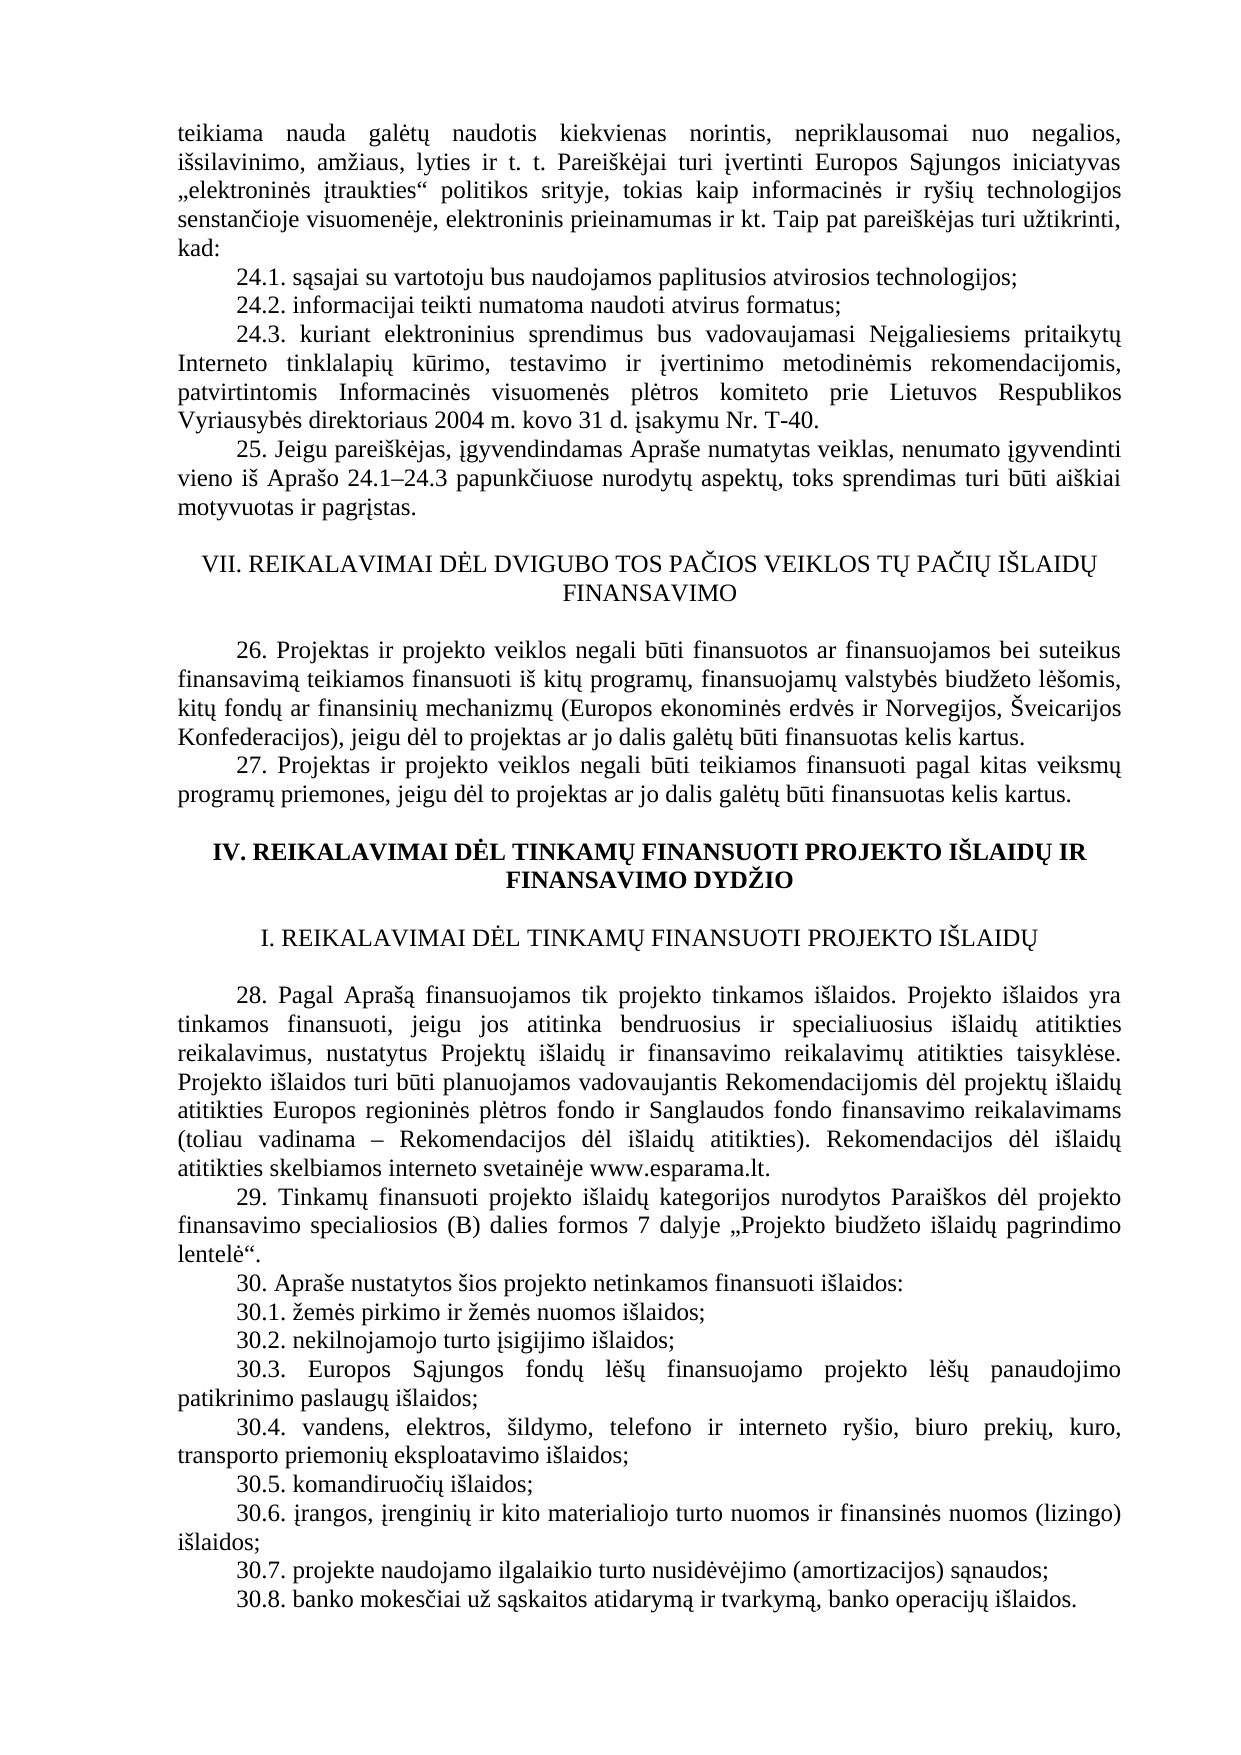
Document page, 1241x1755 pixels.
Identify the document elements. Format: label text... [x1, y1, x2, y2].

text IV. REIKALAVIMAI DĖL TINKAMŲ FINANSUOTI PROJEKTO IŠLAIDŲ IR FINANSAVIMO DYDŽIO [177, 837, 1122, 894]
text 30.3. Europos Sąjungos fondų lėšų finansuojamo projekto lėšų panaudojimo patikrinimo paslaugų išlaidos; [177, 1354, 1122, 1412]
text 30.7. projekte naudojamo ilgalaikio turto nusidėvėjimo (amortizacijos) sąnaudos; [177, 1556, 1122, 1584]
text 27. Projektas ir projekto veiklos negali būti teikiamos finansuoti pagal kitas veiksmų programų priemones, jeigu dėl to projektas ar jo dalis galėtų būti finansuotas kelis kartus. [177, 751, 1122, 808]
text 30.8. banko mokesčiai už sąskaitos atidarymą ir tvarkymą, banko operacijų išlaidos. [177, 1584, 1122, 1613]
text teikiama nauda galėtų naudotis kiekvienas norintis, nepriklausomai nuo negalios, išsilavinimo, amžiaus, lyties ir t. t. Pareiškėjai turi įvertinti Europos Sąjungos iniciatyvas „elektroninės įtraukties“ politikos srityje, tokias kaip informacinės ir ryšių technologijos senstančioje visuomenėje, elektroninis prieinamumas ir kt. Taip pat pareiškėjas turi užtikrinti, kad: [177, 118, 1122, 262]
text 24.3. kuriant elektroninius sprendimus bus vadovaujamasi Neįgaliesiems pritaikytų Interneto tinklalapių kūrimo, testavimo ir įvertinimo metodinėmis rekomendacijomis, patvirtintomis Informacinės visuomenės plėtros komiteto prie Lietuvos Respublikos Vyriausybės direktoriaus 2004 m. kovo 31 d. įsakymu Nr. T-40. [177, 319, 1122, 434]
text 30.5. komandiruočių išlaidos; [177, 1469, 1122, 1498]
text 30.4. vandens, elektros, šildymo, telefono ir interneto ryšio, biuro prekių, kuro, transporto priemonių eksploatavimo išlaidos; [177, 1412, 1122, 1469]
text 30.1. žemės pirkimo ir žemės nuomos išlaidos; [177, 1297, 1122, 1326]
text I. REIKALAVIMAI DĖL TINKAMŲ FINANSUOTI PROJEKTO IŠLAIDŲ [177, 923, 1122, 952]
text 26. Projektas ir projekto veiklos negali būti finansuotos ar finansuojamos bei suteikus finansavimą teikiamos finansuoti iš kitų programų, finansuojamų valstybės biudžeto lėšomis, kitų fondų ar finansinių mechanizmų (Europos ekonominės erdvės ir Norvegijos, Šveicarijos Konfederacijos), jeigu dėl to projektas ar jo dalis galėtų būti finansuotas kelis kartus. [177, 636, 1122, 751]
text 30. Apraše nustatytos šios projekto netinkamos finansuoti išlaidos: [177, 1268, 1122, 1297]
text 25. Jeigu pareiškėjas, įgyvendindamas Apraše numatytas veiklas, nenumato įgyvendinti vieno iš Aprašo 24.1–24.3 papunkčiuose nurodytų aspektų, toks sprendimas turi būti aiškiai motyvuotas ir pagrįstas. [177, 434, 1122, 521]
text 30.2. nekilnojamojo turto įsigijimo išlaidos; [177, 1326, 1122, 1354]
text 24.2. informacijai teikti numatoma naudoti atvirus formatus; [177, 291, 1122, 319]
text 28. Pagal Aprašą finansuojamos tik projekto tinkamos išlaidos. Projekto išlaidos yra tinkamos finansuoti, jeigu jos atitinka bendruosius ir specialiuosius išlaidų atitikties reikalavimus, nustatytus Projektų išlaidų ir finansavimo reikalavimų atitikties taisyklėse. Projekto išlaidos turi būti planuojamos vadovaujantis Rekomendacijomis dėl projektų išlaidų atitikties Europos regioninės plėtros fondo ir Sanglaudos fondo finansavimo reikalavimams (toliau vadinama – Rekomendacijos dėl išlaidų atitikties). Rekomendacijos dėl išlaidų atitikties skelbiamos interneto svetainėje www.esparama.lt. [177, 981, 1122, 1182]
text VII. REIKALAVIMAI DĖL DVIGUBO TOS PAČIOS VEIKLOS TŲ PAČIŲ IŠLAIDŲ FINANSAVIMO [177, 549, 1122, 607]
text 30.6. įrangos, įrenginių ir kito materialiojo turto nuomos ir finansinės nuomos (lizingo) išlaidos; [177, 1498, 1122, 1556]
text 24.1. sąsajai su vartotoju bus naudojamos paplitusios atvirosios technologijos; [177, 262, 1122, 291]
text 29. Tinkamų finansuoti projekto išlaidų kategorijos nurodytos Paraiškos dėl projekto finansavimo specialiosios (B) dalies formos 7 dalyje „Projekto biudžeto išlaidų pagrindimo lentelė“. [177, 1182, 1122, 1268]
